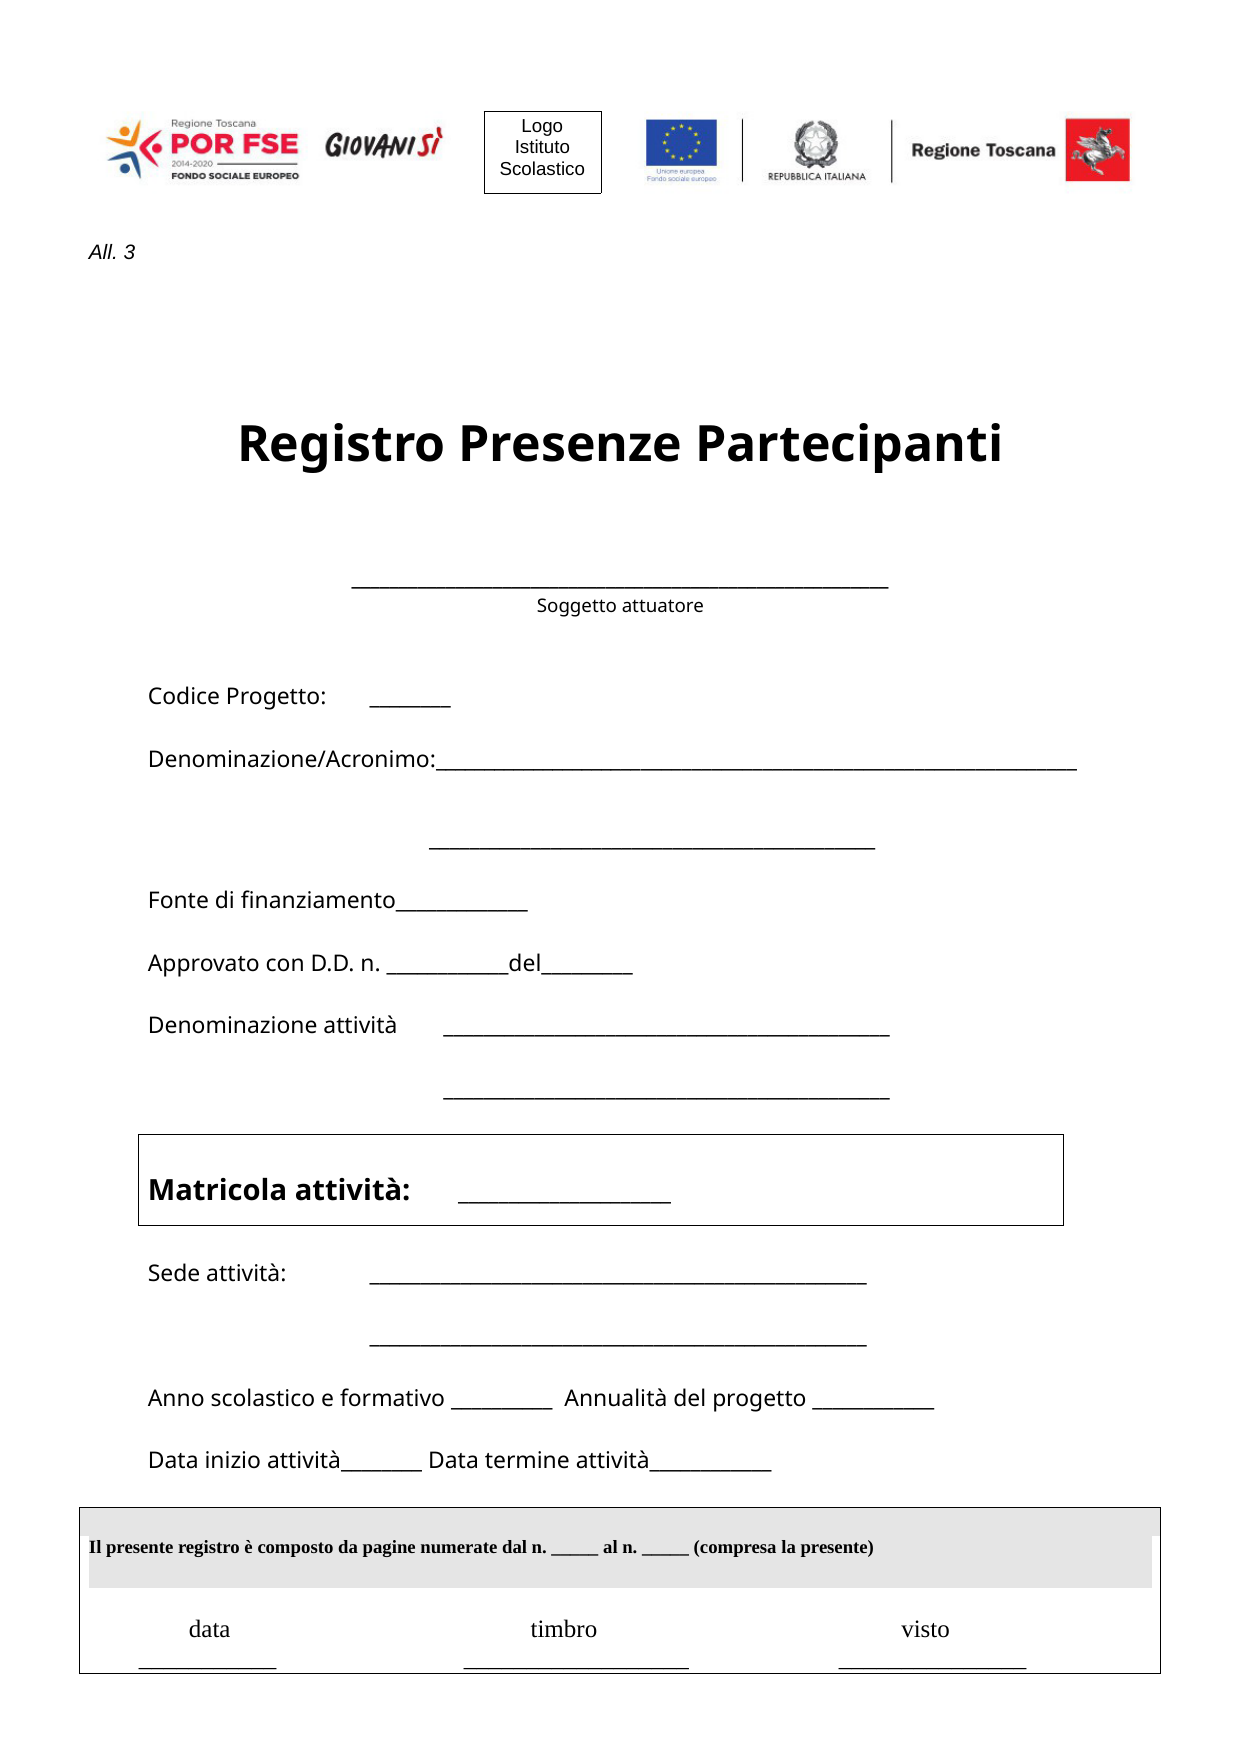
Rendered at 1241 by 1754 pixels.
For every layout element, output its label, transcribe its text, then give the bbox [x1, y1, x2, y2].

text Matricola attività: _____________________ [139, 1166, 1063, 1208]
text Data inizio attività________ Data termine attività____________ [148, 1444, 1152, 1476]
text _________________________________________________ [89, 1319, 1152, 1351]
text Sede attività: _________________________________________________ [148, 1257, 1152, 1288]
text Fonte di finanziamento_____________ [148, 884, 1152, 916]
text Soggetto attuatore [89, 592, 1152, 618]
text ____________________________________________ [148, 1072, 1152, 1103]
text data timbro visto [89, 1614, 1152, 1639]
text Registro Presenze Partecipanti [89, 407, 1152, 476]
text Codice Progetto: ________ [148, 680, 1152, 711]
text Denominazione/Acronimo: ___________________________________________ [148, 743, 1152, 774]
subtitle Il presente registro è composto da pagine numerate dal n. _____ al n. _____ (compresa la presente) [89, 1536, 1152, 1557]
text ___________ __________________ _______________ [80, 1639, 1160, 1673]
text Denominazione attività ____________________________________________ [148, 1009, 1152, 1041]
text Approvato con D.D. n. ____________del_________ [148, 947, 1152, 978]
text Anno scolastico e formativo __________ Annualità del progetto ____________ [148, 1382, 1152, 1413]
text _________________________________________________________ [89, 561, 1152, 592]
text All. 3 [89, 240, 1152, 264]
text Istituto Scolastico [486, 136, 598, 179]
text Logo [486, 114, 598, 136]
text ____________________________________________ [148, 822, 1152, 853]
